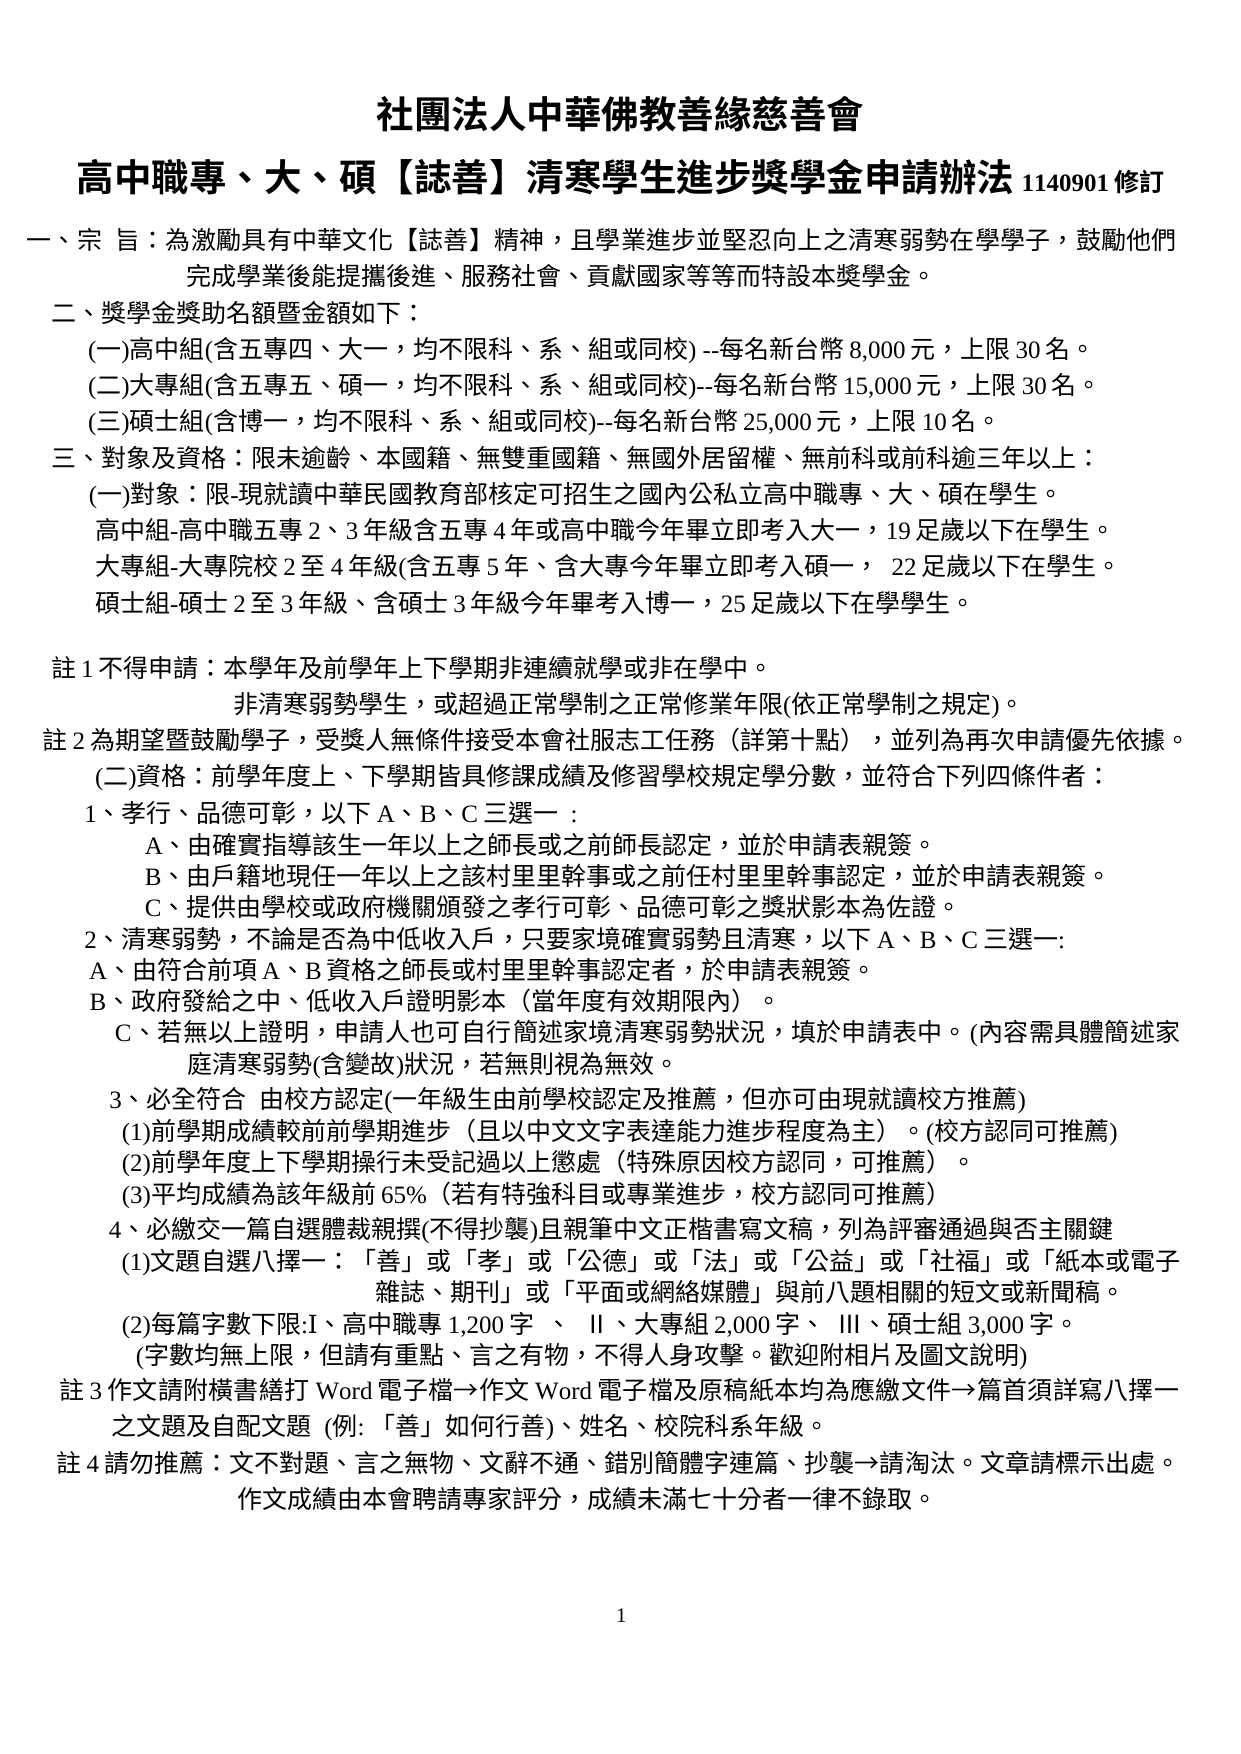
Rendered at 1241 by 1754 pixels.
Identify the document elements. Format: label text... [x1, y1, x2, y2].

text (2)前學年度上下學期操行未受記過以上懲處（特殊原因校方認同，可推薦）。 [109, 1147, 1181, 1178]
text (二)資格：前學年度上、下學期皆具修課成績及修習學校規定學分數，並符合下列四條件者： [88, 757, 1181, 793]
text 非清寒弱勢學生，或超過正常學制之正常修業年限(依正常學制之規定)。 [59, 684, 1181, 721]
text A、由確實指導該生一年以上之師長或之前師長認定，並於申請表親簽。 [144, 829, 1181, 861]
text 1、孝行、品德可彰，以下A、B、C三選一 : [59, 793, 1181, 829]
text 註3作文請附橫書繕打Word電子檔→作文Word電子檔及原稿紙本均為應繳文件→篇首須詳寫八擇一之文題及自配文題 (例: 「善」如何行善)、姓名、校院科系年級。 [59, 1371, 1181, 1443]
text 2、清寒弱勢，不論是否為中低收入戶，只要家境確實弱勢且清寒，以下A、B、C三選一: [59, 923, 1181, 954]
text 一、宗 旨：為激勵具有中華文化【誌善】精神，且學業進步並堅忍向上之清寒弱勢在學學子，鼓勵他們完成學業後能提攜後進、服務社會、貢獻國家等等而特設本奬學金。 [0, 221, 1181, 293]
text 三、對象及資格：限未逾齡、本國籍、無雙重國籍、無國外居留權、無前科或前科逾三年以上： [52, 438, 1181, 474]
text 二、獎學金獎助名額暨金額如下： [52, 293, 1181, 329]
text C、提供由學校或政府機關頒發之孝行可彰、品德可彰之獎狀影本為佐證。 [144, 892, 1181, 923]
text C、若無以上證明，申請人也可自行簡述家境清寒弱勢狀況，填於申請表中。(內容需具體簡述家庭清寒弱勢(含變故)狀況，若無則視為無效。 [82, 1017, 1181, 1079]
text (一)高中組(含五專四、大一，均不限科、系、組或同校) --每名新台幣8,000元，上限30名。 [88, 329, 1181, 366]
text (二)大專組(含五專五、碩一，均不限科、系、組或同校)--每名新台幣15,000元，上限30名。 [88, 366, 1181, 402]
text A、由符合前項A、B資格之師長或村里里幹事認定者，於申請表親簽。 [33, 954, 1181, 986]
text (1)前學期成績較前前學期進步（且以中文文字表達能力進步程度為主）。(校方認同可推薦) [109, 1116, 1181, 1147]
text (3)平均成績為該年級前65%（若有特強科目或專業進步，校方認同可推薦） [109, 1178, 1181, 1209]
text B、政府發給之中、低收入戶證明影本（當年度有效期限內）。 [33, 986, 1181, 1017]
text (一)對象：限-現就讀中華民國教育部核定可招生之國內公私立高中職專、大、碩在學生。 [88, 474, 1181, 511]
text 註1不得申請：本學年及前學年上下學期非連續就學或非在學中。 [44, 648, 1181, 684]
text (1)文題自選八擇一：「善」或「孝」或「公德」或「法」或「公益」或「社福」或「紙本或電子雜誌、期刊」或「平面或網絡媒體」與前八題相關的短文或新聞稿。 [109, 1246, 1181, 1308]
text (字數均無上限，但請有重點、言之有物，不得人身攻擊。歡迎附相片及圖文說明) [94, 1339, 1181, 1371]
text 註2為期望暨鼓勵學子，受獎人無條件接受本會社服志工任務（詳第十點），並列為再次申請優先依據。 [30, 721, 1181, 757]
text 4、必繳交一篇自選體裁親撰(不得抄襲)且親筆中文正楷書寫文稿，列為評審通過與否主關鍵 [109, 1209, 1181, 1246]
text 註4請勿推薦：文不對題、言之無物、文辭不通、錯別簡體字連篇、抄襲→請淘汰。文章請標示出處。作文成績由本會聘請專家評分，成績未滿七十分者一律不錄取。 [56, 1443, 1181, 1516]
text 高中職專、大、碩【誌善】清寒學生進步獎學金申請辦法1140901修訂 [59, 158, 1181, 200]
text (三)碩士組(含博一，均不限科、系、組或同校)--每名新台幣25,000元，上限10名。 [88, 402, 1181, 438]
text B、由戶籍地現任一年以上之該村里里幹事或之前任村里里幹事認定，並於申請表親簽。 [144, 861, 1181, 892]
text (2)每篇字數下限:Ⅰ、高中職專1,200字 、 Ⅱ、大專組2,000字、 Ⅲ、碩士組3,000字。 [95, 1308, 1181, 1339]
text 碩士組-碩士2至3年級、含碩士3年級今年畢考入博一，25足歲以下在學學生。 [88, 583, 1181, 619]
text 高中組-高中職五專2、3年級含五專4年或高中職今年畢立即考入大一，19足歲以下在學生。 [88, 511, 1181, 547]
text 3、必全符合 由校方認定(一年級生由前學校認定及推薦，但亦可由現就讀校方推薦) [109, 1079, 1181, 1116]
text 社團法人中華佛教善緣慈善會 [59, 96, 1181, 137]
text 大專組-大專院校2至4年級(含五專5年、含大專今年畢立即考入碩一， 22足歲以下在學生。 [88, 547, 1181, 583]
